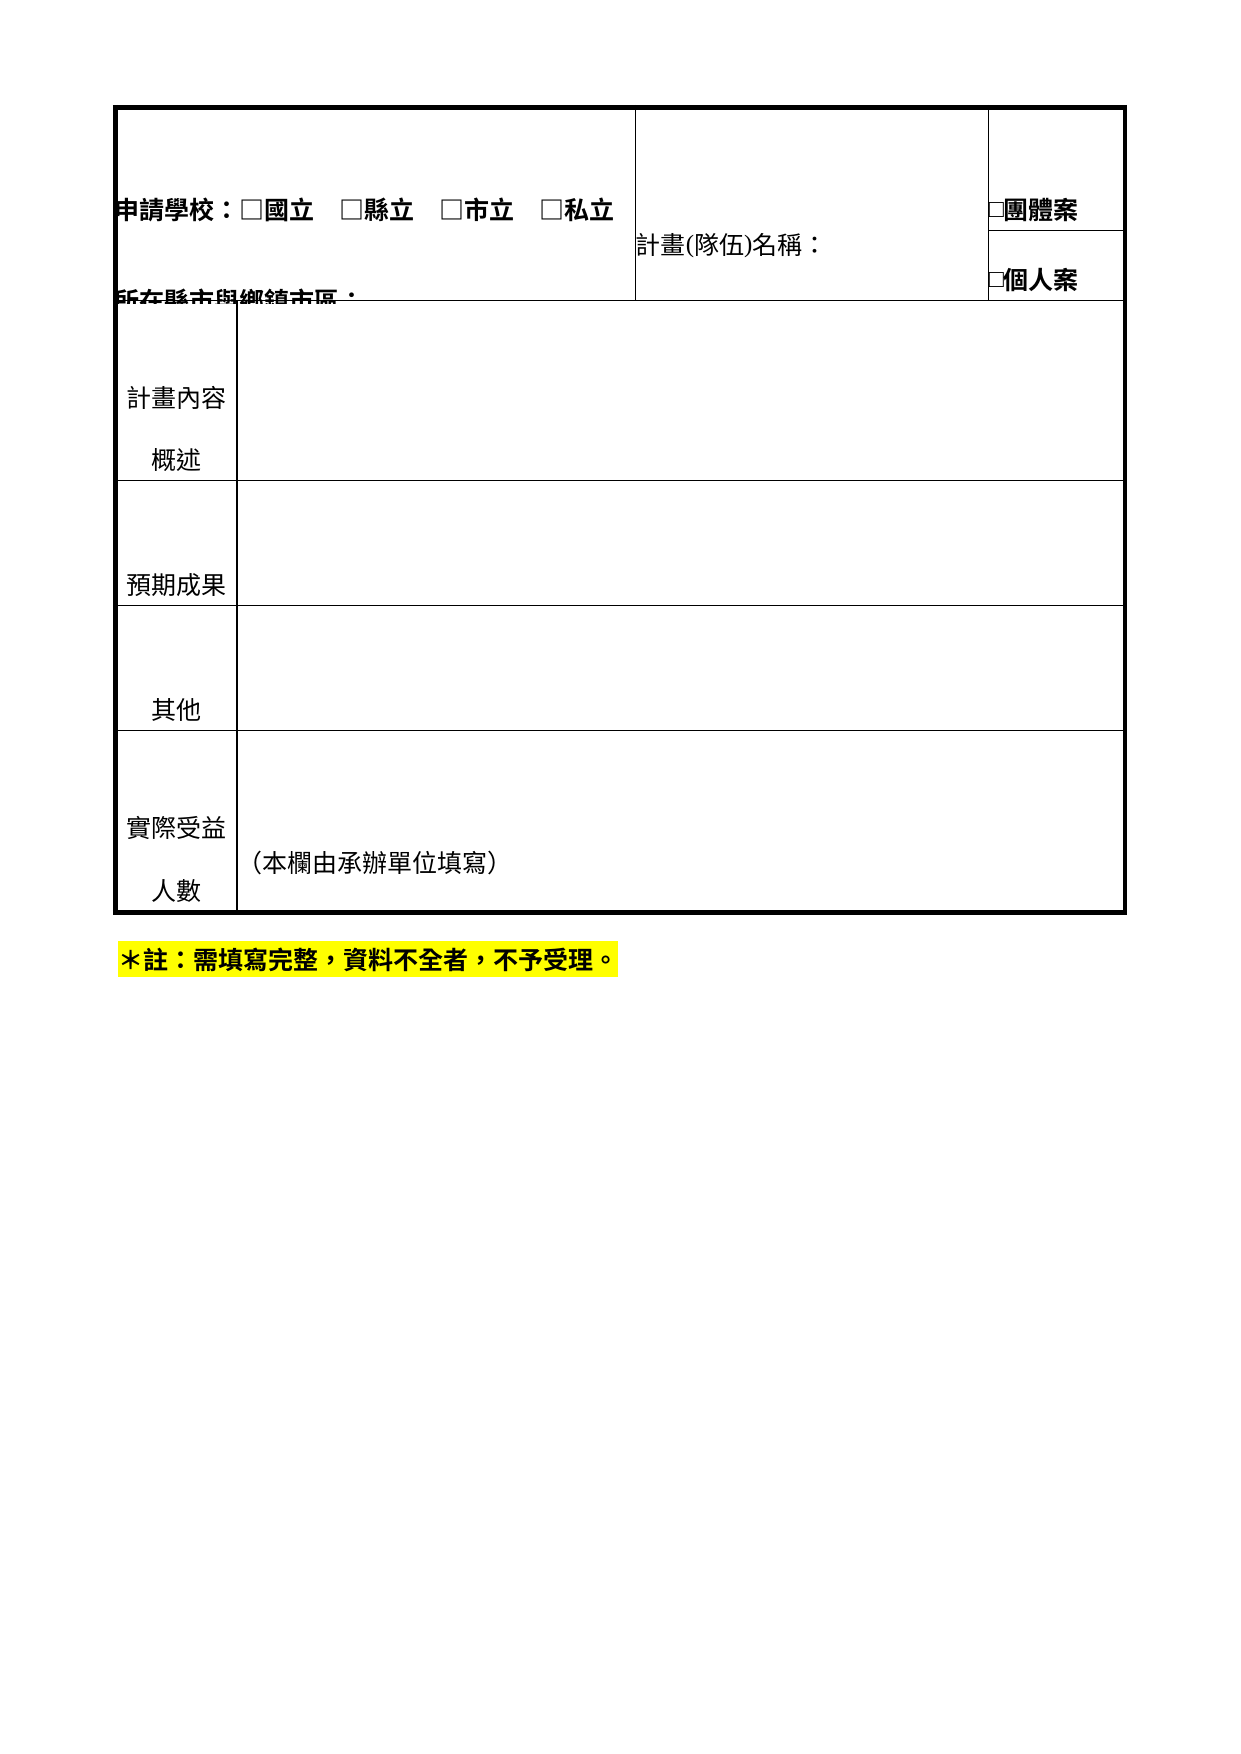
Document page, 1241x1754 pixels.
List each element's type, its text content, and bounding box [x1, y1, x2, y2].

table_cell 實際受益人數 [118, 731, 236, 910]
table_cell 計畫內容概述 [118, 301, 236, 480]
table_header 申請學校：□國立 □縣立 □市立 □私立 所在縣市與鄉鎮市區：____________________ 學校全銜：__________________________學校 [118, 110, 635, 300]
table_cell 其他 [118, 606, 236, 730]
table_cell [238, 606, 1123, 730]
table_cell [238, 301, 1123, 480]
table_header □團體案 [989, 110, 1123, 230]
table_cell （本欄由承辦單位填寫） [238, 731, 1123, 910]
text ＊註：需填寫完整，資料不全者，不予受理。 [118, 917, 1122, 980]
table_cell 預期成果 [118, 481, 236, 605]
table_cell □個人案 [989, 231, 1123, 300]
table_cell [238, 481, 1123, 605]
table_header 計畫(隊伍)名稱： [636, 110, 988, 300]
